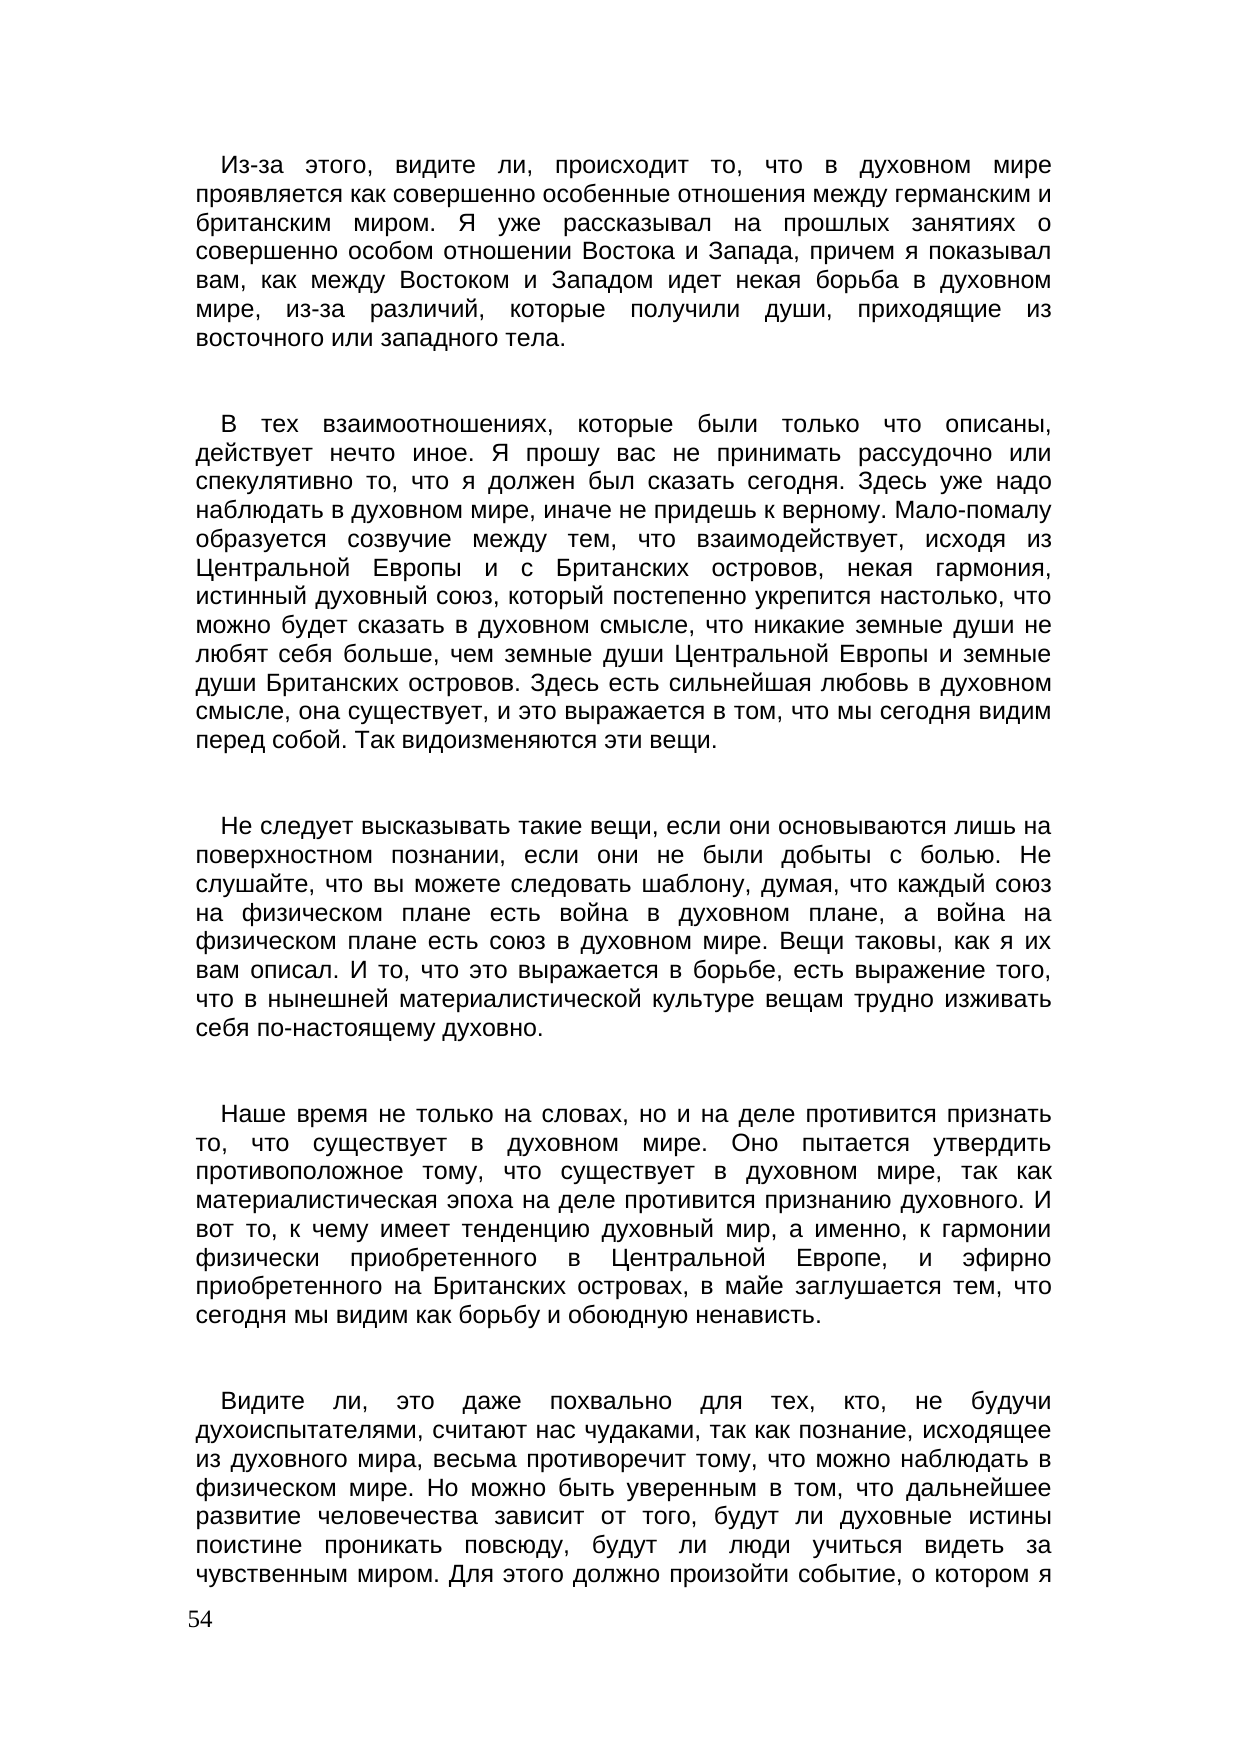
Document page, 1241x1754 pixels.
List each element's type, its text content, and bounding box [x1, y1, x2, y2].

text В тех взаимоотношениях, которые были только что описаны, действует нечто иное. Я прошу вас не принимать рассудочно или спекулятивно то, что я должен был сказать сегодня. Здесь уже надо наблюдать в духовном мире, иначе не придешь к верному. Мало-помалу образуется созвучие между тем, что взаимодействует, исходя из Центральной Европы и с Британских островов, некая гармония, истинный духовный союз, который постепенно укрепится настолько, что можно будет сказать в духовном смысле, что никакие земные души не любят себя больше, чем земные души Центральной Европы и земные души Британских островов. Здесь есть сильнейшая любовь в духовном смысле, она существует, и это выражается в том, что мы сегодня видим перед собой. Так видоизменяются эти вещи. [195, 409, 1053, 754]
text Не следует высказывать такие вещи, если они основываются лишь на поверхностном познании, если они не были добыты с болью. Не слушайте, что вы можете следовать шаблону, думая, что каждый союз на физическом плане есть война в духовном плане, а война на физическом плане есть союз в духовном мире. Вещи таковы, как я их вам описал. И то, что это выражается в борьбе, есть выражение того, что в нынешней материалистической культуре вещам трудно изживать себя по-настоящему духовно. [195, 811, 1053, 1041]
text Наше время не только на словах, но и на деле противится признать то, что существует в духовном мире. Оно пытается утвердить противоположное тому, что существует в духовном мире, так как материалистическая эпоха на деле противится признанию духовного. И вот то, к чему имеет тенденцию духовный мир, а именно, к гармонии физически приобретенного в Центральной Европе, и эфирно приобретенного на Британских островах, в майе заглушается тем, что сегодня мы видим как борьбу и обоюдную ненависть. [195, 1099, 1053, 1329]
text Из-за этого, видите ли, происходит то, что в духовном мире проявляется как совершенно особенные отношения между германским и британским миром. Я уже рассказывал на прошлых занятиях о совершенно особом отношении Востока и Запада, причем я показывал вам, как между Востоком и Западом идет некая борьба в духовном мире, из-за различий, которые получили души, приходящие из восточного или западного тела. [195, 150, 1053, 351]
text Видите ли, это даже похвально для тех, кто, не будучи духоиспытателями, считают нас чудаками, так как познание, исходящее из духовного мира, весьма противоречит тому, что можно наблюдать в физическом мире. Но можно быть уверенным в том, что дальнейшее развитие человечества зависит от того, будут ли духовные истины поистине проникать повсюду, будут ли люди учиться видеть за чувственным миром. Для этого должно произойти событие, о котором я [195, 1386, 1053, 1587]
